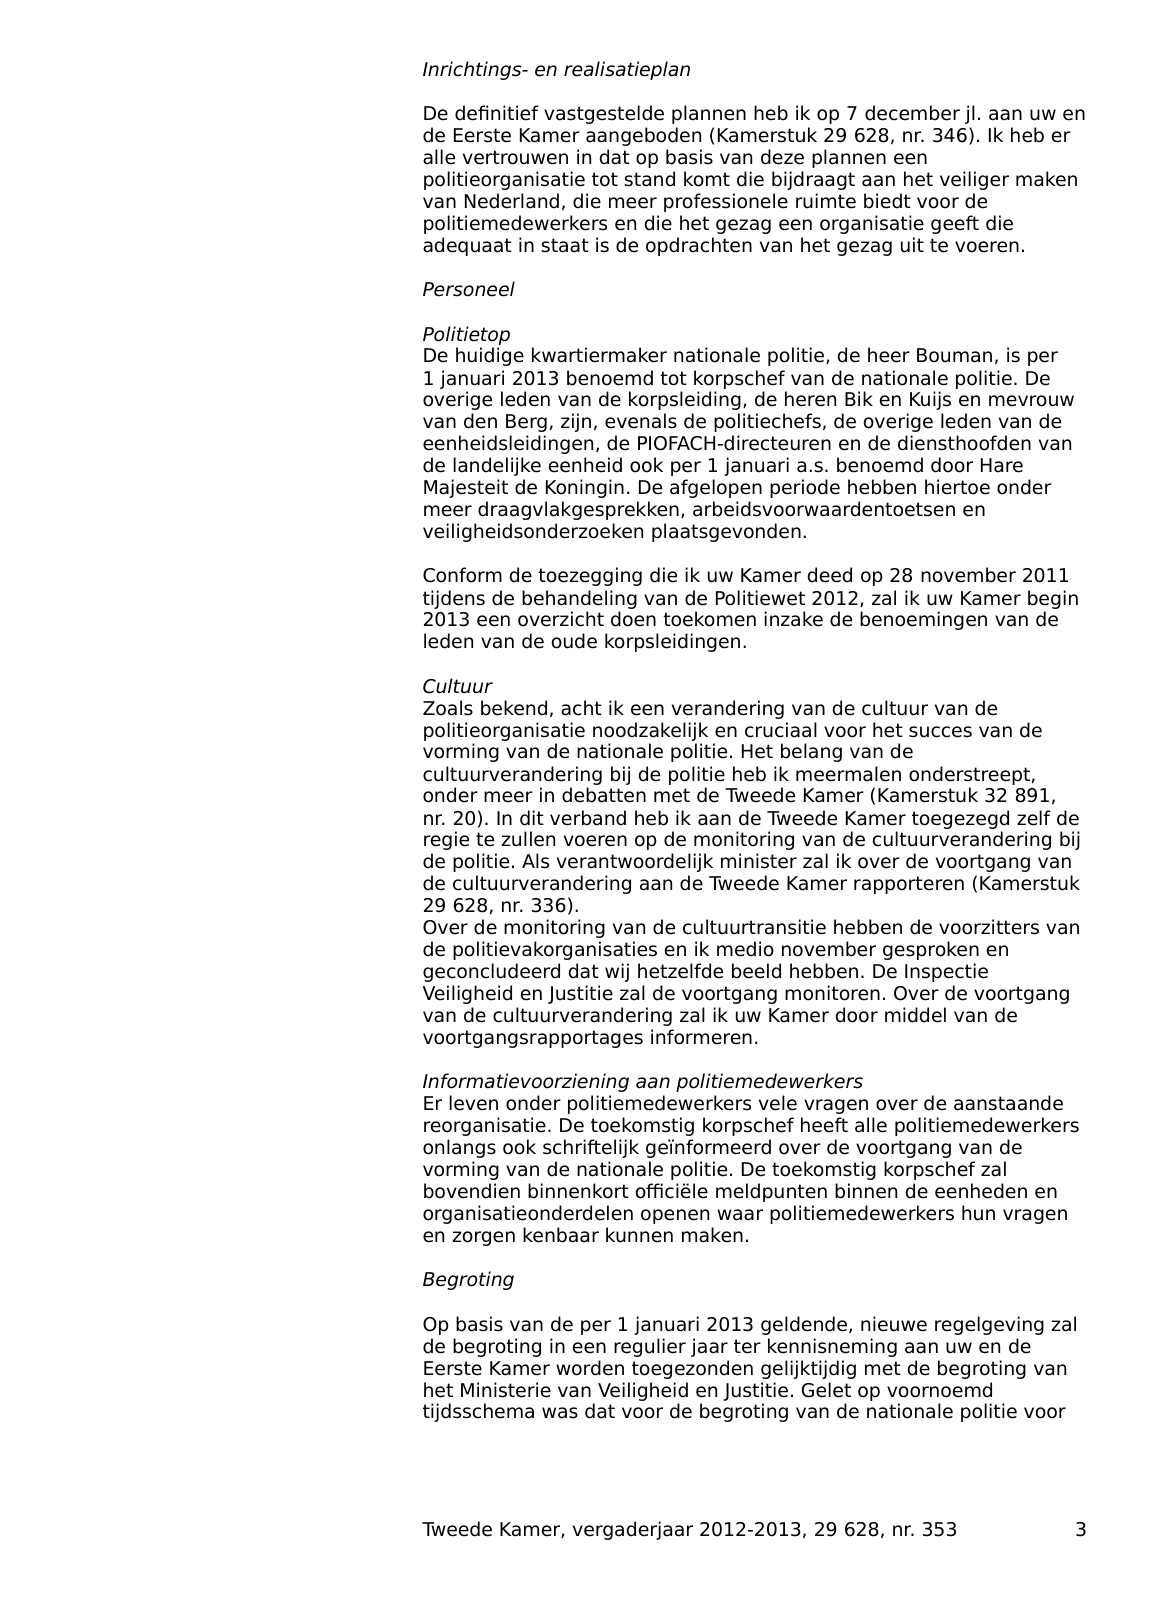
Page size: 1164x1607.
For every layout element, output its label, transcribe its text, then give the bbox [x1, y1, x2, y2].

text Informatievoorziening aan politiemedewerkers [422, 1071, 1087, 1093]
subtitle Personeel [422, 279, 1087, 301]
text Zoals bekend, acht ik een verandering van de cultuur van de politieorganisatie noodzakelijk en cruciaal voor het succes van de vorming van de nationale politie. Het belang van de cultuurverandering bij de politie heb ik meermalen onderstreept, onder meer in debatten met de Tweede Kamer (Kamerstuk 32 891, nr. 20). In dit verband heb ik aan de Tweede Kamer toegezegd zelf de regie te zullen voeren op de monitoring van de cultuurverandering bij de politie. Als verantwoordelijk minister zal ik over de voortgang van de cultuurverandering aan de Tweede Kamer rapporteren (Kamerstuk 29 628, nr. 336). [422, 697, 1087, 917]
subtitle Begroting [422, 1269, 1087, 1291]
subtitle Inrichtings- en realisatieplan [422, 59, 1087, 81]
text Politietop [422, 323, 1087, 345]
text Op basis van de per 1 januari 2013 geldende, nieuwe regelgeving zal de begroting in een regulier jaar ter kennisneming aan uw en de Eerste Kamer worden toegezonden gelijktijdig met de begroting van het Ministerie van Veiligheid en Justitie. Gelet op voornoemd tijdsschema was dat voor de begroting van de nationale politie voor [422, 1313, 1087, 1423]
text Er leven onder politiemedewerkers vele vragen over de aanstaande reorganisatie. De toekomstig korpschef heeft alle politiemedewerkers onlangs ook schriftelijk geïnformeerd over de voortgang van de vorming van de nationale politie. De toekomstig korpschef zal bovendien binnenkort officiële meldpunten binnen de eenheden en organisatieonderdelen openen waar politiemedewerkers hun vragen en zorgen kenbaar kunnen maken. [422, 1093, 1087, 1247]
text De definitief vastgestelde plannen heb ik op 7 december jl. aan uw en de Eerste Kamer aangeboden (Kamerstuk 29 628, nr. 346). Ik heb er alle vertrouwen in dat op basis van deze plannen een politieorganisatie tot stand komt die bijdraagt aan het veiliger maken van Nederland, die meer professionele ruimte biedt voor de politiemedewerkers en die het gezag een organisatie geeft die adequaat in staat is de opdrachten van het gezag uit te voeren. [422, 103, 1087, 257]
text De huidige kwartiermaker nationale politie, de heer Bouman, is per 1 januari 2013 benoemd tot korpschef van de nationale politie. De overige leden van de korpsleiding, de heren Bik en Kuijs en mevrouw van den Berg, zijn, evenals de politiechefs, de overige leden van de eenheidsleidingen, de PIOFACH-directeuren en de diensthoofden van de landelijke eenheid ook per 1 januari a.s. benoemd door Hare Majesteit de Koningin. De afgelopen periode hebben hiertoe onder meer draagvlakgesprekken, arbeidsvoorwaardentoetsen en veiligheidsonderzoeken plaatsgevonden. [422, 345, 1087, 543]
text Cultuur [422, 676, 1087, 697]
text Over de monitoring van de cultuurtransitie hebben de voorzitters van de politievakorganisaties en ik medio november gesproken en geconcludeerd dat wij hetzelfde beeld hebben. De Inspectie Veiligheid en Justitie zal de voortgang monitoren. Over de voortgang van de cultuurverandering zal ik uw Kamer door middel van de voortgangsrapportages informeren. [422, 917, 1087, 1049]
text Conform de toezegging die ik uw Kamer deed op 28 november 2011 tijdens de behandeling van de Politiewet 2012, zal ik uw Kamer begin 2013 een overzicht doen toekomen inzake de benoemingen van de leden van de oude korpsleidingen. [422, 565, 1087, 653]
